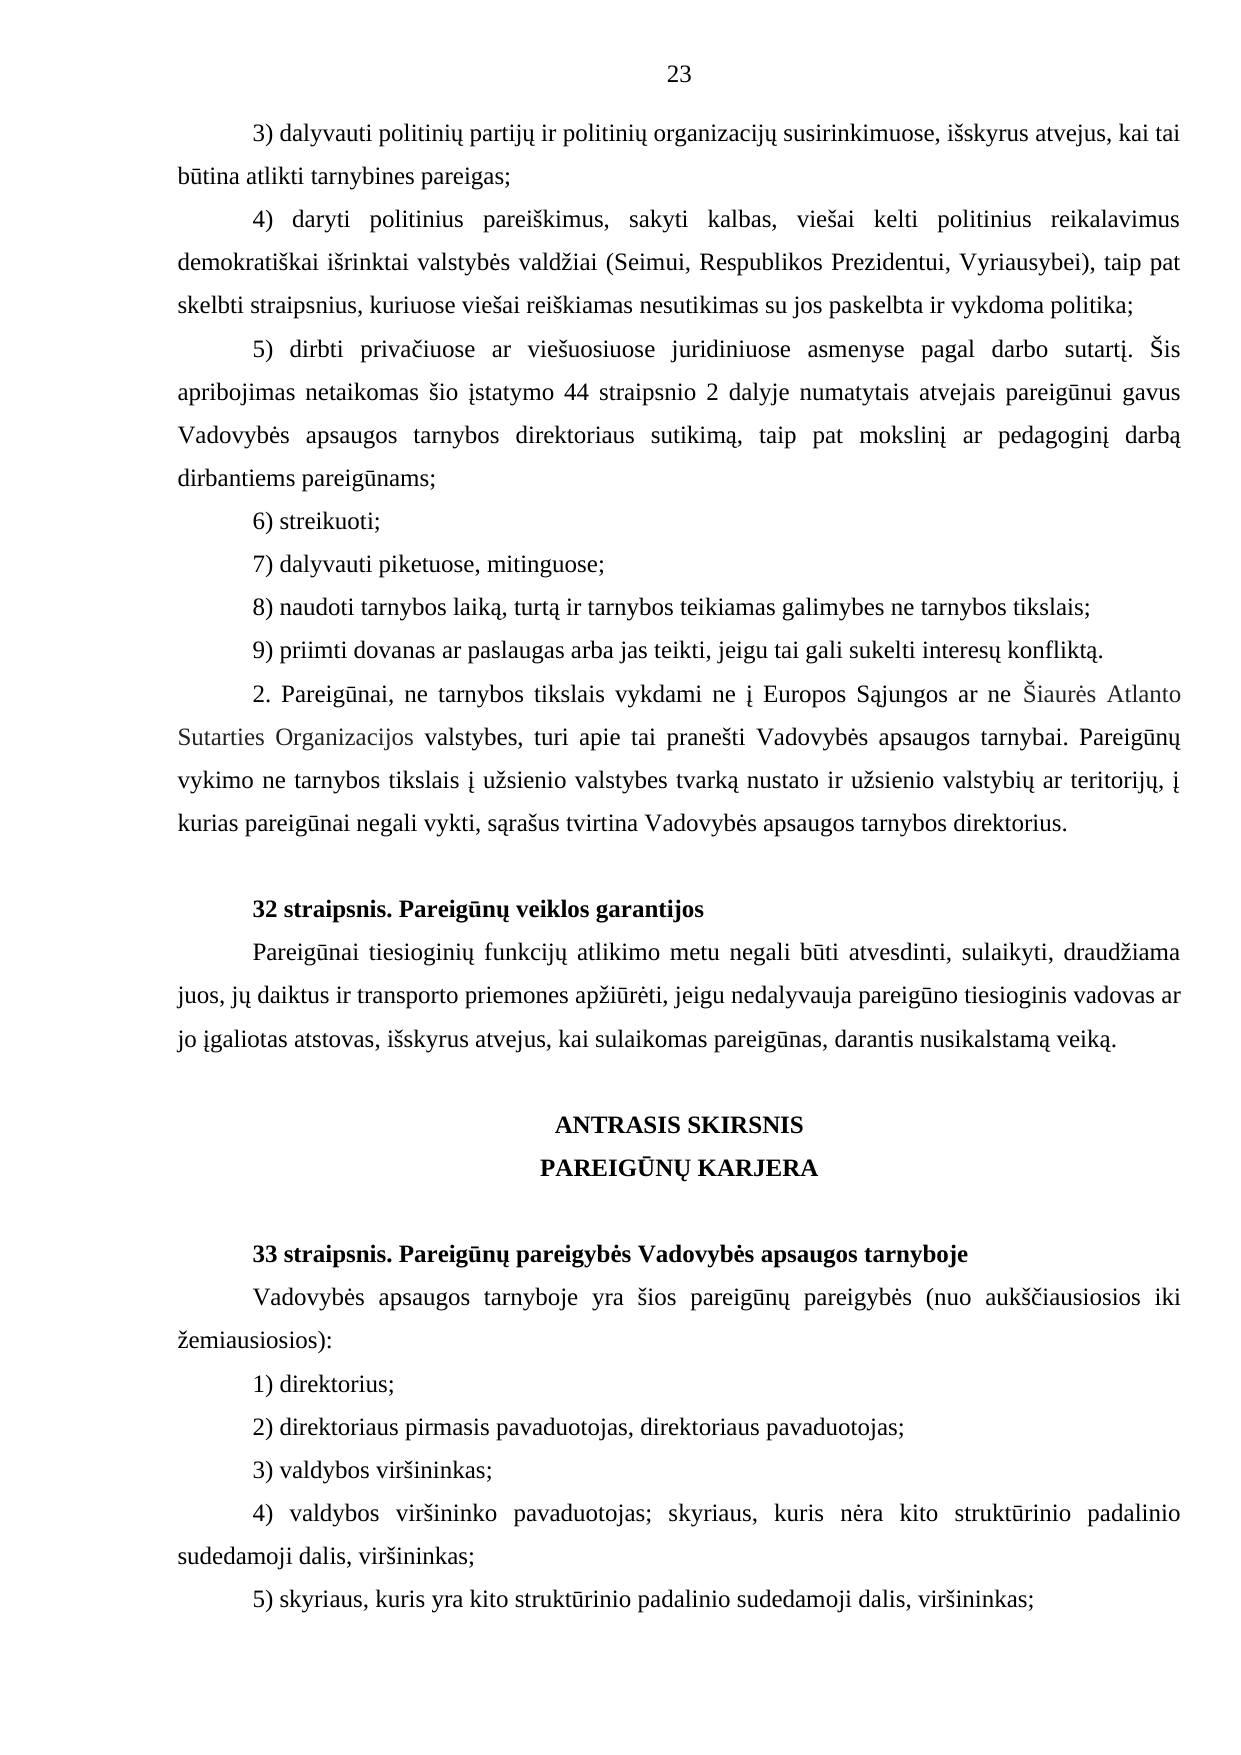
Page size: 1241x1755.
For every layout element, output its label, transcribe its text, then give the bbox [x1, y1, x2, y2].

text 9) priimti dovanas ar paslaugas arba jas teikti, jeigu tai gali sukelti interesų konfliktą. [177, 636, 1181, 664]
text 7) dalyvauti piketuose, mitinguose; [177, 549, 1181, 578]
text 2. Pareigūnai, ne tarnybos tikslais vykdami ne į Europos Sąjungos ar ne Šiaurės Atlanto Sutarties Organizacijos valstybes, turi apie tai pranešti Vadovybės apsaugos tarnybai. Pareigūnų vykimo ne tarnybos tikslais į užsienio valstybes tvarką nustato ir užsienio valstybių ar teritorijų, į kurias pareigūnai negali vykti, sąrašus tvirtina Vadovybės apsaugos tarnybos direktorius. [177, 679, 1181, 837]
text 4) valdybos viršininko pavaduotojas; skyriaus, kuris nėra kito struktūrinio padalinio sudedamoji dalis, viršininkas; [177, 1498, 1181, 1570]
text Vadovybės apsaugos tarnyboje yra šios pareigūnų pareigybės (nuo aukščiausiosios iki žemiausiosios): [177, 1282, 1181, 1354]
text 32 straipsnis. Pareigūnų veiklos garantijos [177, 894, 1181, 923]
text 2) direktoriaus pirmasis pavaduotojas, direktoriaus pavaduotojas; [177, 1412, 1181, 1441]
text Pareigūnai tiesioginių funkcijų atlikimo metu negali būti atvesdinti, sulaikyti, draudžiama juos, jų daiktus ir transporto priemones apžiūrėti, jeigu nedalyvauja pareigūno tiesioginis vadovas ar jo įgaliotas atstovas, išskyrus atvejus, kai sulaikomas pareigūnas, darantis nusikalstamą veiką. [177, 937, 1181, 1052]
text 1) direktorius; [177, 1369, 1181, 1397]
text ANTRASIS SKIRSNIS [177, 1110, 1181, 1139]
text 33 straipsnis. Pareigūnų pareigybės Vadovybės apsaugos tarnyboje [177, 1239, 1181, 1268]
text 5) skyriaus, kuris yra kito struktūrinio padalinio sudedamoji dalis, viršininkas; [177, 1584, 1181, 1613]
text 6) streikuoti; [177, 506, 1181, 535]
text 4) daryti politinius pareiškimus, sakyti kalbas, viešai kelti politinius reikalavimus demokratiškai išrinktai valstybės valdžiai (Seimui, Respublikos Prezidentui, Vyriausybei), taip pat skelbti straipsnius, kuriuose viešai reiškiamas nesutikimas su jos paskelbta ir vykdoma politika; [177, 204, 1181, 319]
text 5) dirbti privačiuose ar viešuosiuose juridiniuose asmenyse pagal darbo sutartį. Šis apribojimas netaikomas šio įstatymo 44 straipsnio 2 dalyje numatytais atvejais pareigūnui gavus Vadovybės apsaugos tarnybos direktoriaus sutikimą, taip pat mokslinį ar pedagoginį darbą dirbantiems pareigūnams; [177, 334, 1181, 492]
text PAREIGŪNŲ KARJERA [177, 1153, 1181, 1182]
text 8) naudoti tarnybos laiką, turtą ir tarnybos teikiamas galimybes ne tarnybos tikslais; [177, 592, 1181, 621]
text 3) dalyvauti politinių partijų ir politinių organizacijų susirinkimuose, išskyrus atvejus, kai tai būtina atlikti tarnybines pareigas; [177, 118, 1181, 190]
text 3) valdybos viršininkas; [177, 1455, 1181, 1484]
